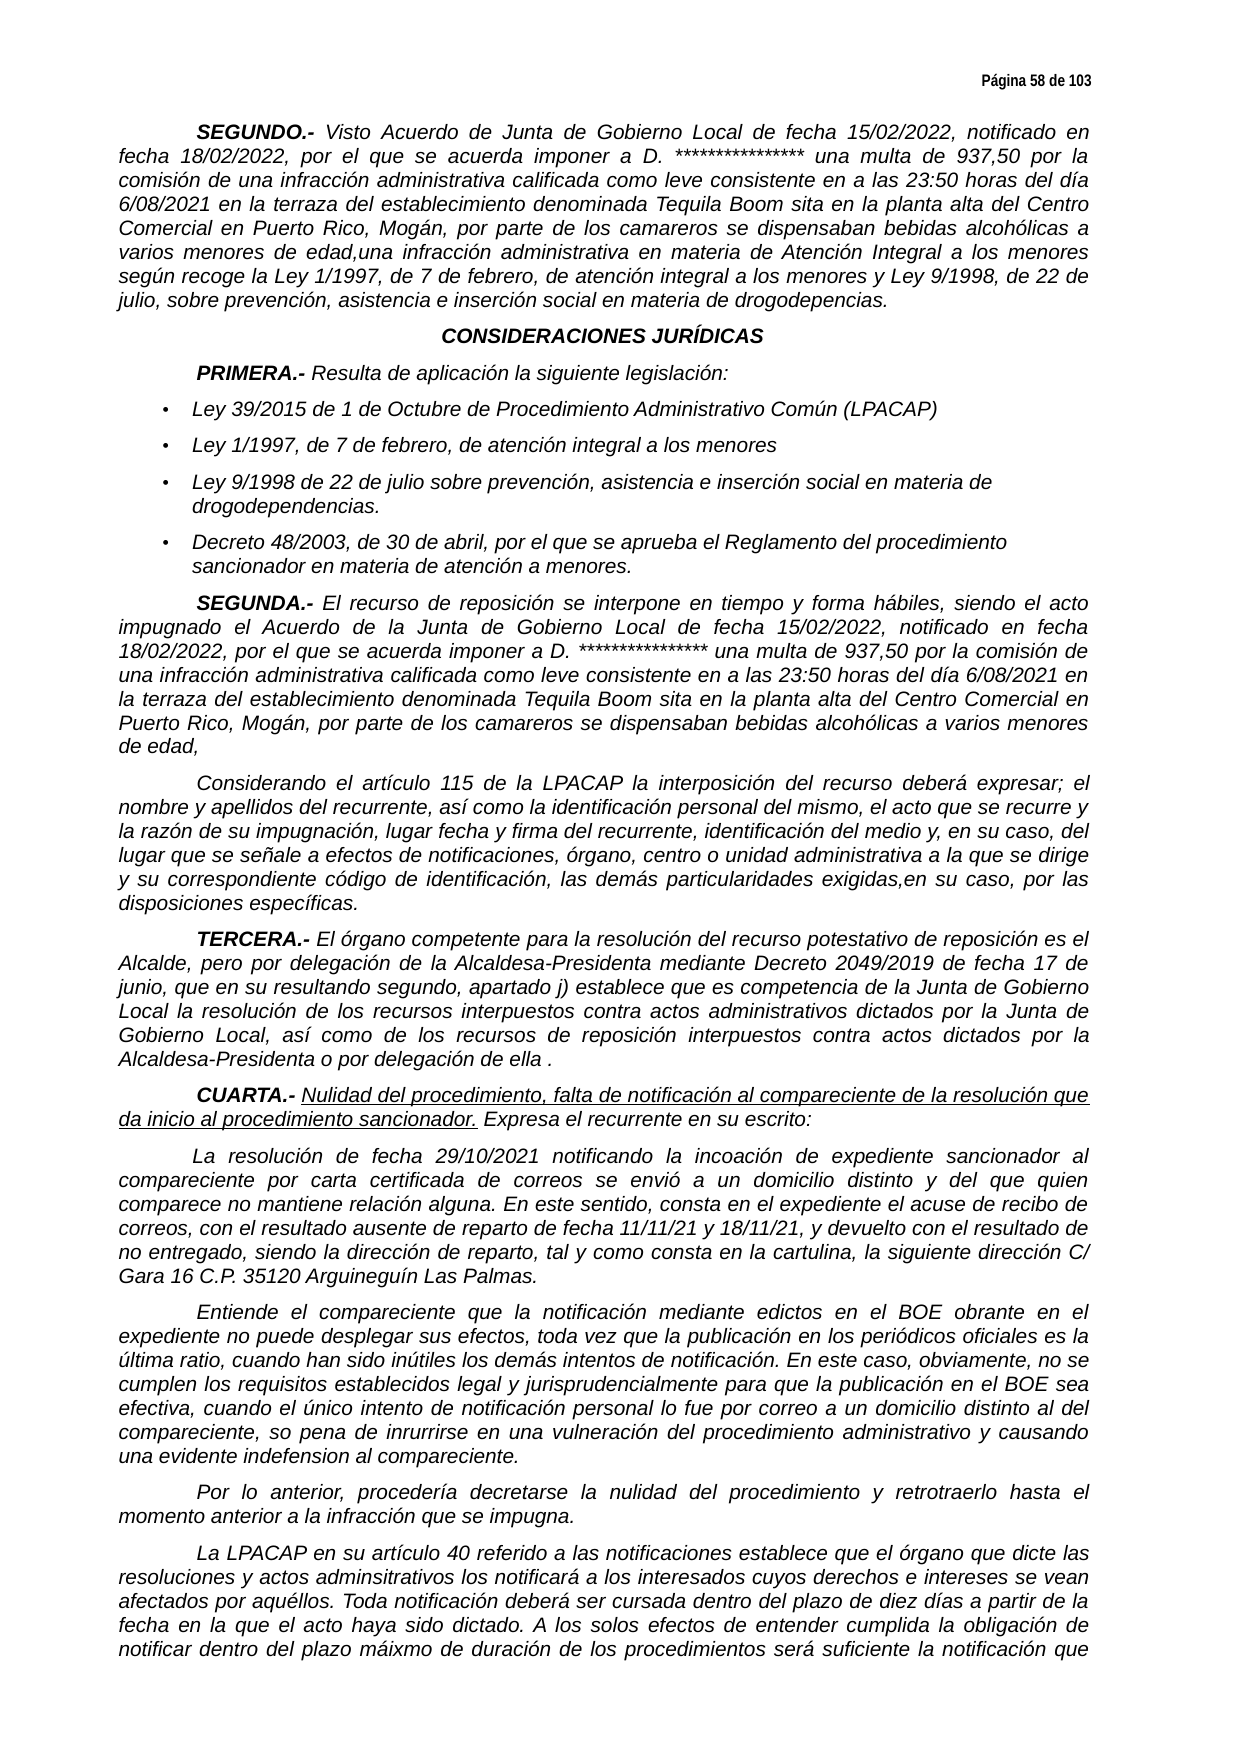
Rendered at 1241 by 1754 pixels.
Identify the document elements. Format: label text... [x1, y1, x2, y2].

text La LPACAP en su artículo 40 referido a las notificaciones establece que el órgano que dicte las resoluciones y actos adminsitrativos los notificará a los interesados cuyos derechos e intereses se vean afectados por aquéllos. Toda notificación deberá ser cursada dentro del plazo de diez días a partir de la fecha en la que el acto haya sido dictado. A los solos efectos de entender cumplida la obligación de notificar dentro del plazo máixmo de duración de los procedimientos será suficiente la notificación que [118, 1541, 1092, 1660]
text SEGUNDA.- El recurso de reposición se interpone en tiempo y forma hábiles, siendo el acto impugnado el Acuerdo de la Junta de Gobierno Local de fecha 15/02/2022, notificado en fecha 18/02/2022, por el que se acuerda imponer a D. **************** una multa de 937,50 por la comisión de una infracción administrativa calificada como leve consistente en a las 23:50 horas del día 6/08/2021 en la terraza del establecimiento denominada Tequila Boom sita en la planta alta del Centro Comercial en Puerto Rico, Mogán, por parte de los camareros se dispensaban bebidas alcohólicas a varios menores de edad, [118, 591, 1092, 758]
text La resolución de fecha 29/10/2021 notificando la incoación de expediente sancionador al compareciente por carta certificada de correos se envió a un domicilio distinto y del que quien comparece no mantiene relación alguna. En este sentido, consta en el expediente el acuse de recibo de correos, con el resultado ausente de reparto de fecha 11/11/21 y 18/11/21, y devuelto con el resultado de no entregado, siendo la dirección de reparto, tal y como consta en la cartulina, la siguiente dirección C/ Gara 16 C.P. 35120 Arguineguín Las Palmas. [118, 1144, 1092, 1287]
text Por lo anterior, procedería decretarse la nulidad del procedimiento y retrotraerlo hasta el momento anterior a la infracción que se impugna. [118, 1480, 1092, 1528]
text SEGUNDO.- Visto Acuerdo de Junta de Gobierno Local de fecha 15/02/2022, notificado en fecha 18/02/2022, por el que se acuerda imponer a D. **************** una multa de 937,50 por la comisión de una infracción administrativa calificada como leve consistente en a las 23:50 horas del día 6/08/2021 en la terraza del establecimiento denominada Tequila Boom sita en la planta alta del Centro Comercial en Puerto Rico, Mogán, por parte de los camareros se dispensaban bebidas alcohólicas a varios menores de edad,una infracción administrativa en materia de Atención Integral a los menores según recoge la Ley 1/1997, de 7 de febrero, de atención integral a los menores y Ley 9/1998, de 22 de julio, sobre prevención, asistencia e inserción social en materia de drogodepencias. [118, 120, 1092, 311]
list Ley 9/1998 de 22 de julio sobre prevención, asistencia e inserción social en materia de drogodependencias. [162, 470, 1092, 518]
text Entiende el compareciente que la notificación mediante edictos en el BOE obrante en el expediente no puede desplegar sus efectos, toda vez que la publicación en los periódicos oficiales es la última ratio, cuando han sido inútiles los demás intentos de notificación. En este caso, obviamente, no se cumplen los requisitos establecidos legal y jurisprudencialmente para que la publicación en el BOE sea efectiva, cuando el único intento de notificación personal lo fue por correo a un domicilio distinto al del compareciente, so pena de inrurrirse en una vulneración del procedimiento administrativo y causando una evidente indefension al compareciente. [118, 1300, 1092, 1468]
text TERCERA.- El órgano competente para la resolución del recurso potestativo de reposición es el Alcalde, pero por delegación de la Alcaldesa-Presidenta mediante Decreto 2049/2019 de fecha 17 de junio, que en su resultando segundo, apartado j) establece que es competencia de la Junta de Gobierno Local la resolución de los recursos interpuestos contra actos administrativos dictados por la Junta de Gobierno Local, así como de los recursos de reposición interpuestos contra actos dictados por la Alcaldesa-Presidenta o por delegación de ella . [118, 927, 1092, 1071]
list Ley 1/1997, de 7 de febrero, de atención integral a los menores [162, 433, 1092, 457]
list Ley 39/2015 de 1 de Octubre de Procedimiento Administrativo Común (LPACAP) [162, 397, 1092, 421]
text CONSIDERACIONES JURÍDICAS [118, 324, 1092, 348]
text PRIMERA.- Resulta de aplicación la siguiente legislación: [118, 360, 1092, 384]
text Considerando el artículo 115 de la LPACAP la interposición del recurso deberá expresar; el nombre y apellidos del recurrente, así como la identificación personal del mismo, el acto que se recurre y la razón de su impugnación, lugar fecha y firma del recurrente, identificación del medio y, en su caso, del lugar que se señale a efectos de notificaciones, órgano, centro o unidad administrativa a la que se dirige y su correspondiente código de identificación, las demás particularidades exigidas,en su caso, por las disposiciones específicas. [118, 771, 1092, 914]
text CUARTA.- Nulidad del procedimiento, falta de notificación al compareciente de la resolución que da inicio al procedimiento sancionador. Expresa el recurrente en su escrito: [118, 1083, 1092, 1131]
list Decreto 48/2003, de 30 de abril, por el que se aprueba el Reglamento del procedimiento sancionador en materia de atención a menores. [162, 530, 1092, 578]
